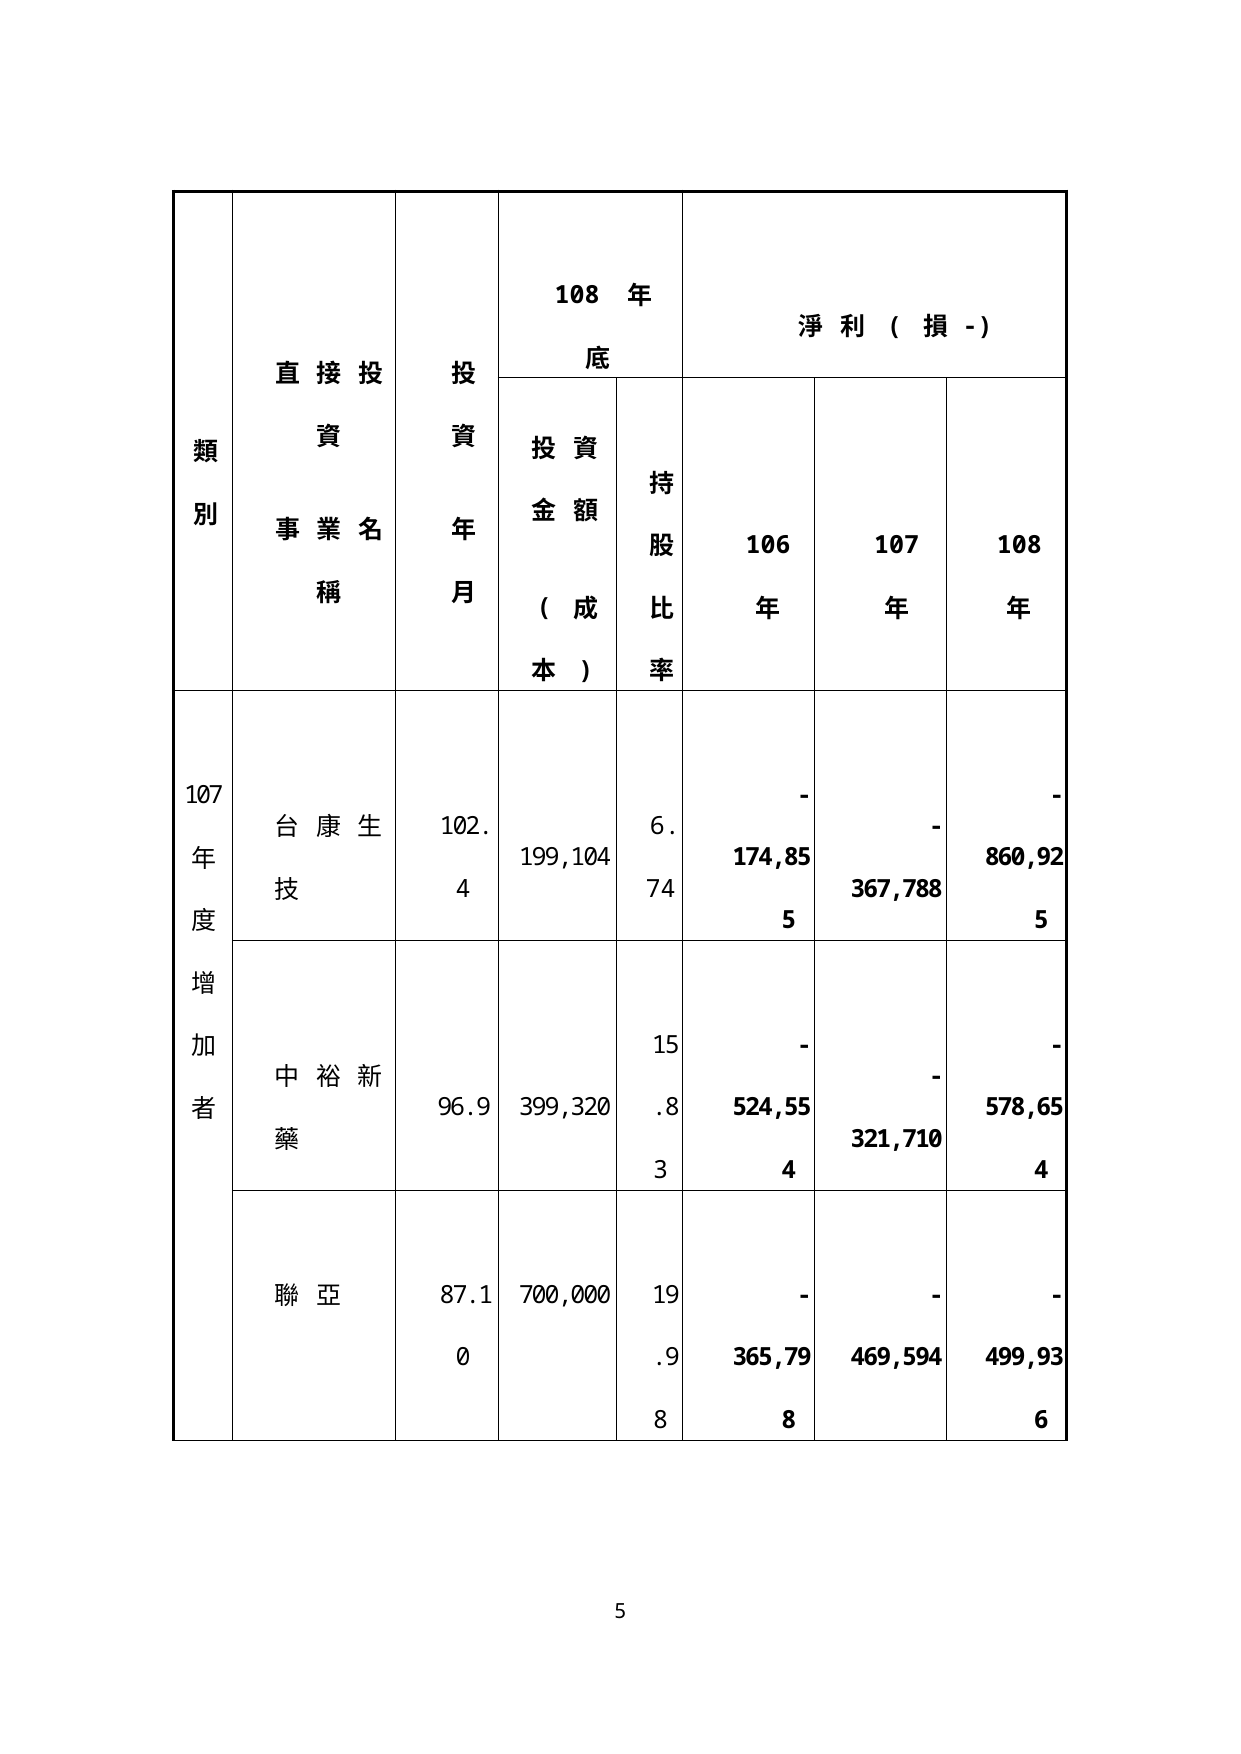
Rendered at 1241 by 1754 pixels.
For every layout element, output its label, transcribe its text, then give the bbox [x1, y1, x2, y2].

table_cell -499,936 [947, 1191, 1065, 1439]
table_cell 投資金額 (成本) [499, 378, 616, 689]
table_header 淨利(損-) [683, 193, 1065, 377]
table_cell 中裕新藥 [233, 941, 395, 1189]
table_cell 199,104 [499, 691, 616, 939]
table_cell -524,554 [683, 941, 814, 1189]
table_header 108年底 [499, 193, 682, 377]
table_cell 399,320 [499, 941, 616, 1189]
table_cell -469,594 [815, 1191, 946, 1439]
table_header 直接投資 事業名稱 [233, 193, 395, 689]
table_cell 102.4 [396, 691, 498, 939]
table_cell 106年 [683, 378, 814, 689]
table_cell 700,000 [499, 1191, 616, 1439]
table_cell 107年 [815, 378, 946, 689]
table_header 類別 [175, 193, 232, 689]
table_cell 持股 比率 [617, 378, 682, 689]
table_cell 15.83 [617, 941, 682, 1189]
table_header 投資 年月 [396, 193, 498, 689]
table_cell -860,925 [947, 691, 1065, 939]
table_cell 台康生技 [233, 691, 395, 939]
table_cell -174,855 [683, 691, 814, 939]
table_cell -321,710 [815, 941, 946, 1189]
table_cell 108年 [947, 378, 1065, 689]
table_cell 96.9 [396, 941, 498, 1189]
table_cell 87.10 [396, 1191, 498, 1439]
table_cell -367,788 [815, 691, 946, 939]
table_cell 19.98 [617, 1191, 682, 1439]
table_cell 6.74 [617, 691, 682, 939]
table_cell -578,654 [947, 941, 1065, 1189]
table_cell -365,798 [683, 1191, 814, 1439]
table_cell 聯亞 [233, 1191, 395, 1439]
table_cell 107 年 度 增 加 者 [175, 691, 232, 1439]
